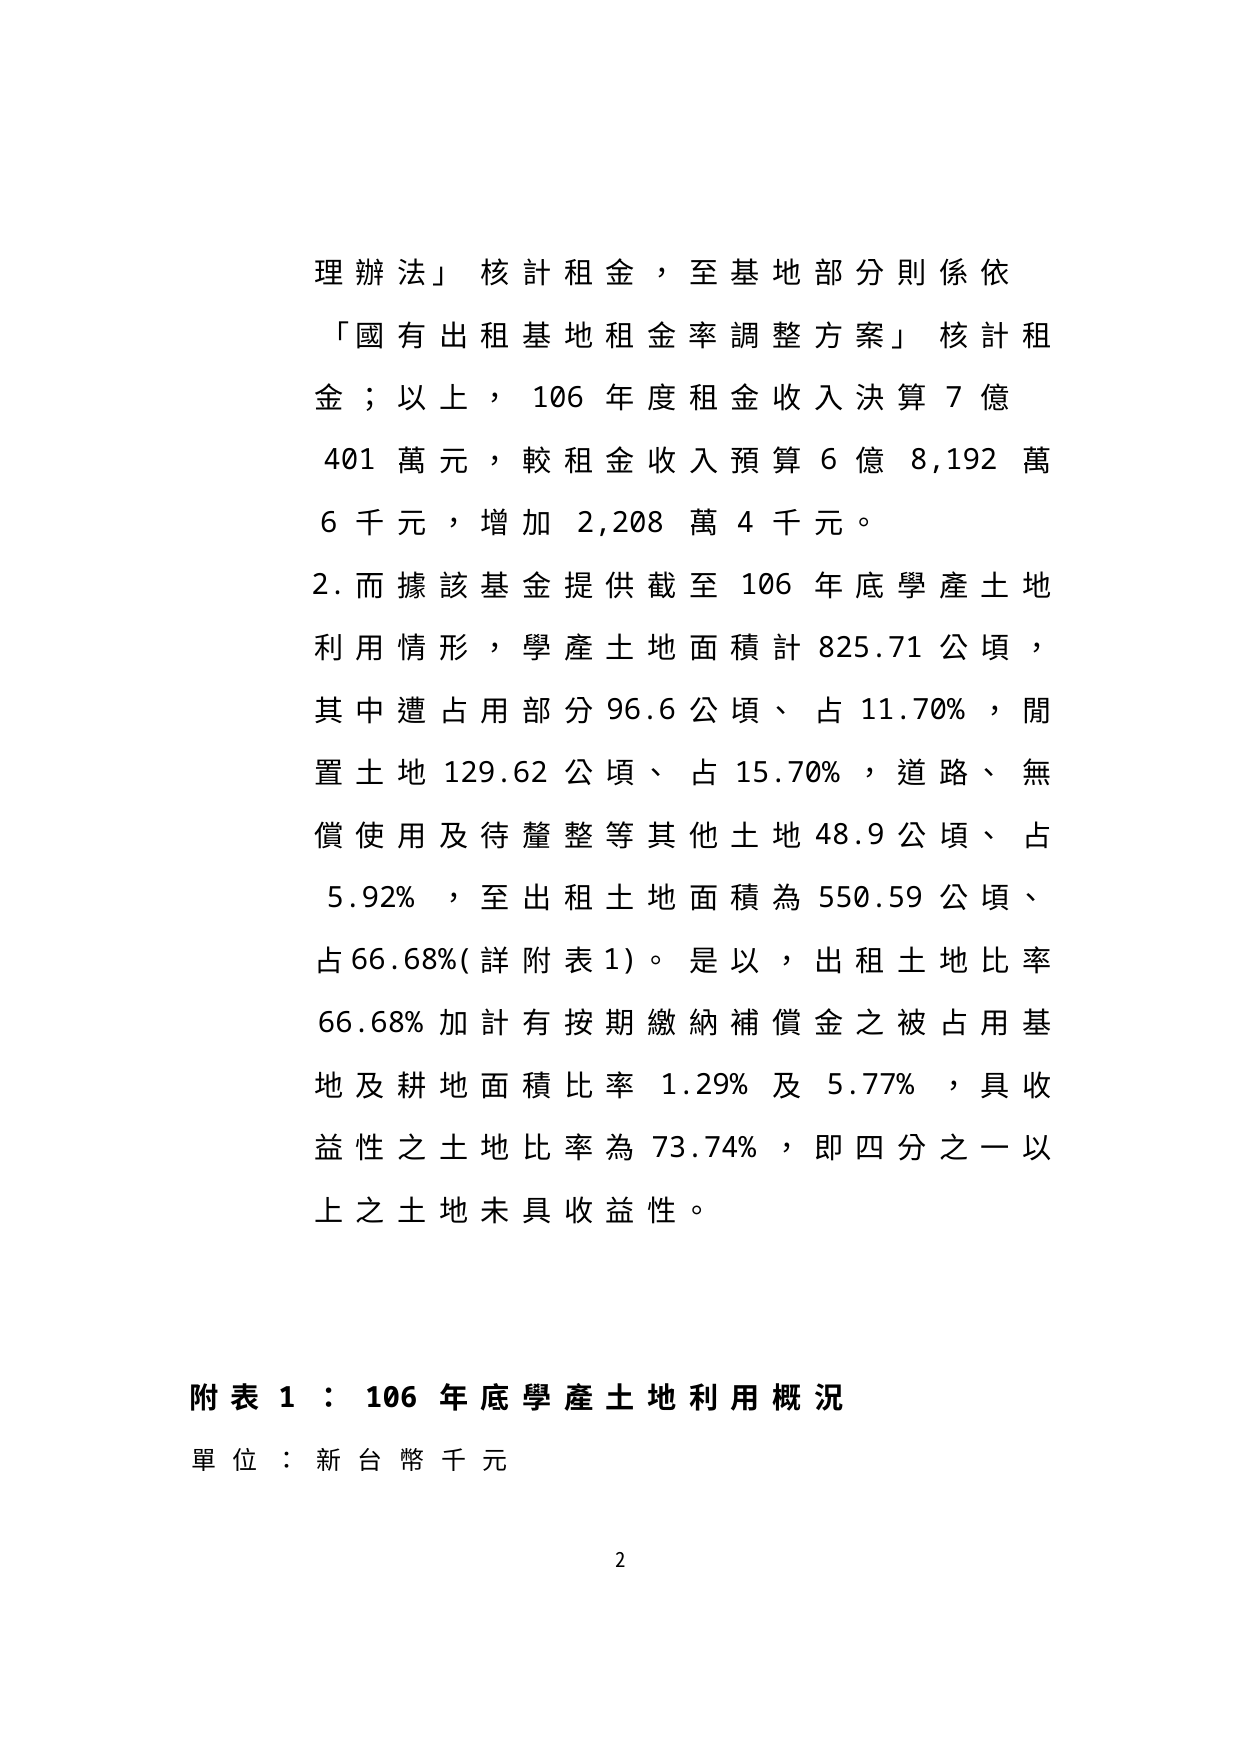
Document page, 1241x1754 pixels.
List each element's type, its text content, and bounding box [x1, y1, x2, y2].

text 附表1：106年底學產土地利用概況 單位：新台幣千元 [183, 1354, 1058, 1479]
text 理辦法」核計租金，至基地部分則係依「國有出租基地租金率調整方案」核計租金；以上，106年度租金收入決算7億401萬元，較租金收入預算6億8,192萬6千元，增加2,208萬4千元。 [271, 229, 1058, 542]
text 2.而據該基金提供截至106年底學產土地利用情形，學產土地面積計825.71公頃，其中遭占用部分96.6公頃、占11.70%，閒置土地129.62公頃、占15.70%，道路、無償使用及待釐整等其他土地48.9公頃、占5.92%，至出租土地面積為550.59公頃、占66.68%(詳附表1)。是以，出租土地比率66.68%加計有按期繳納補償金之被占用基地及耕地面積比率1.29%及5.77%，具收益性之土地比率為73.74%，即四分之一以上之土地未具收益性。 [271, 542, 1058, 1229]
